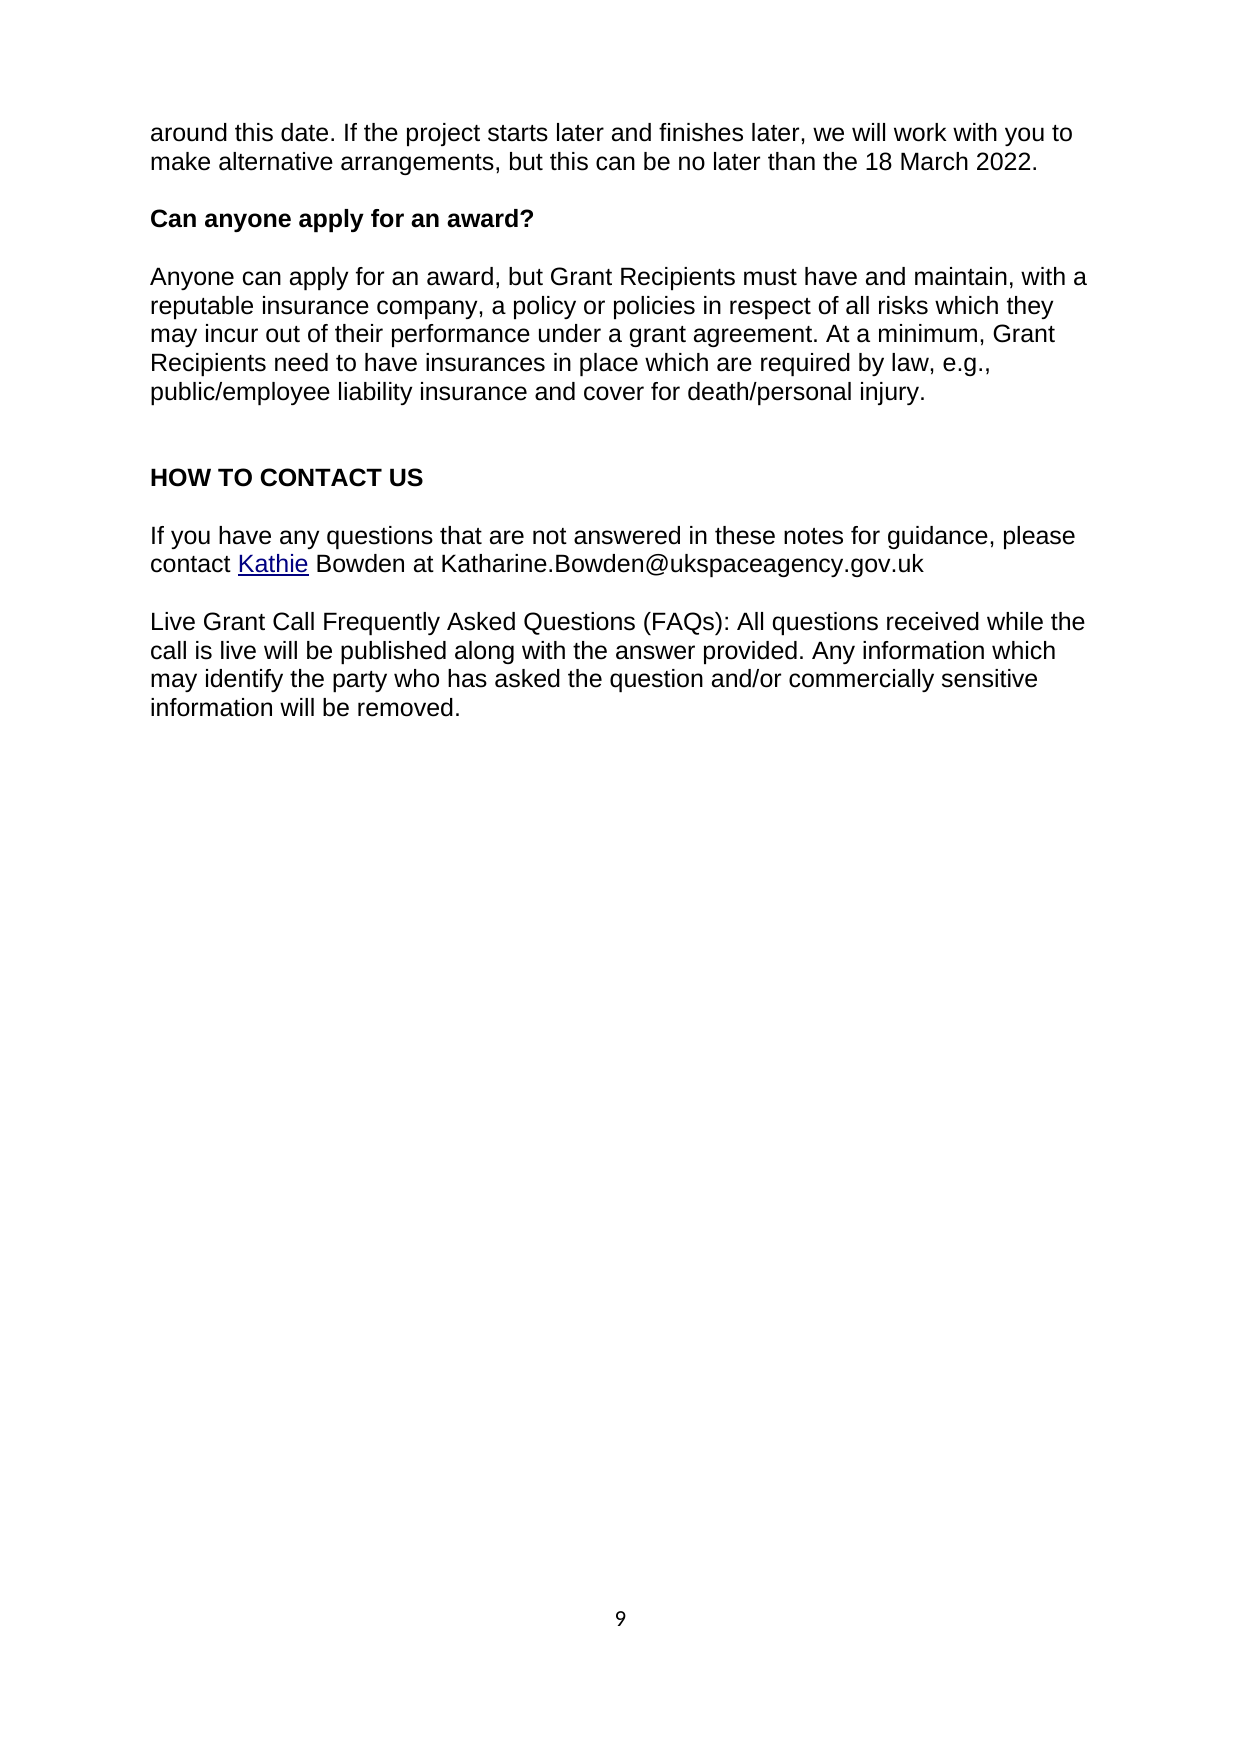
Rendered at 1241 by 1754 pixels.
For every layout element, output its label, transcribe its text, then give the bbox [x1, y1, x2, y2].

text Anyone can apply for an award, but Grant Recipients must have and maintain, with a reputable insurance company, a policy or policies in respect of all risks which they may incur out of their performance under a grant agreement. At a minimum, Grant Recipients need to have insurances in place which are required by law, e.g., public/employee liability insurance and cover for death/personal injury. [150, 262, 1090, 406]
text Live Grant Call Frequently Asked Questions (FAQs): All questions received while the call is live will be published along with the answer provided. Any information which may identify the party who has asked the question and/or commercially sensitive information will be removed. [150, 607, 1090, 722]
text If you have any questions that are not answered in these notes for guidance, please contact Kathie Bowden at Katharine.Bowden@ukspaceagency.gov.uk [150, 521, 1090, 578]
text Can anyone apply for an award? [150, 204, 1090, 233]
text HOW TO CONTACT US [150, 463, 1090, 492]
text around this date. If the project starts later and finishes later, we will work with you to make alternative arrangements, but this can be no later than the 18 March 2022. [150, 118, 1090, 176]
